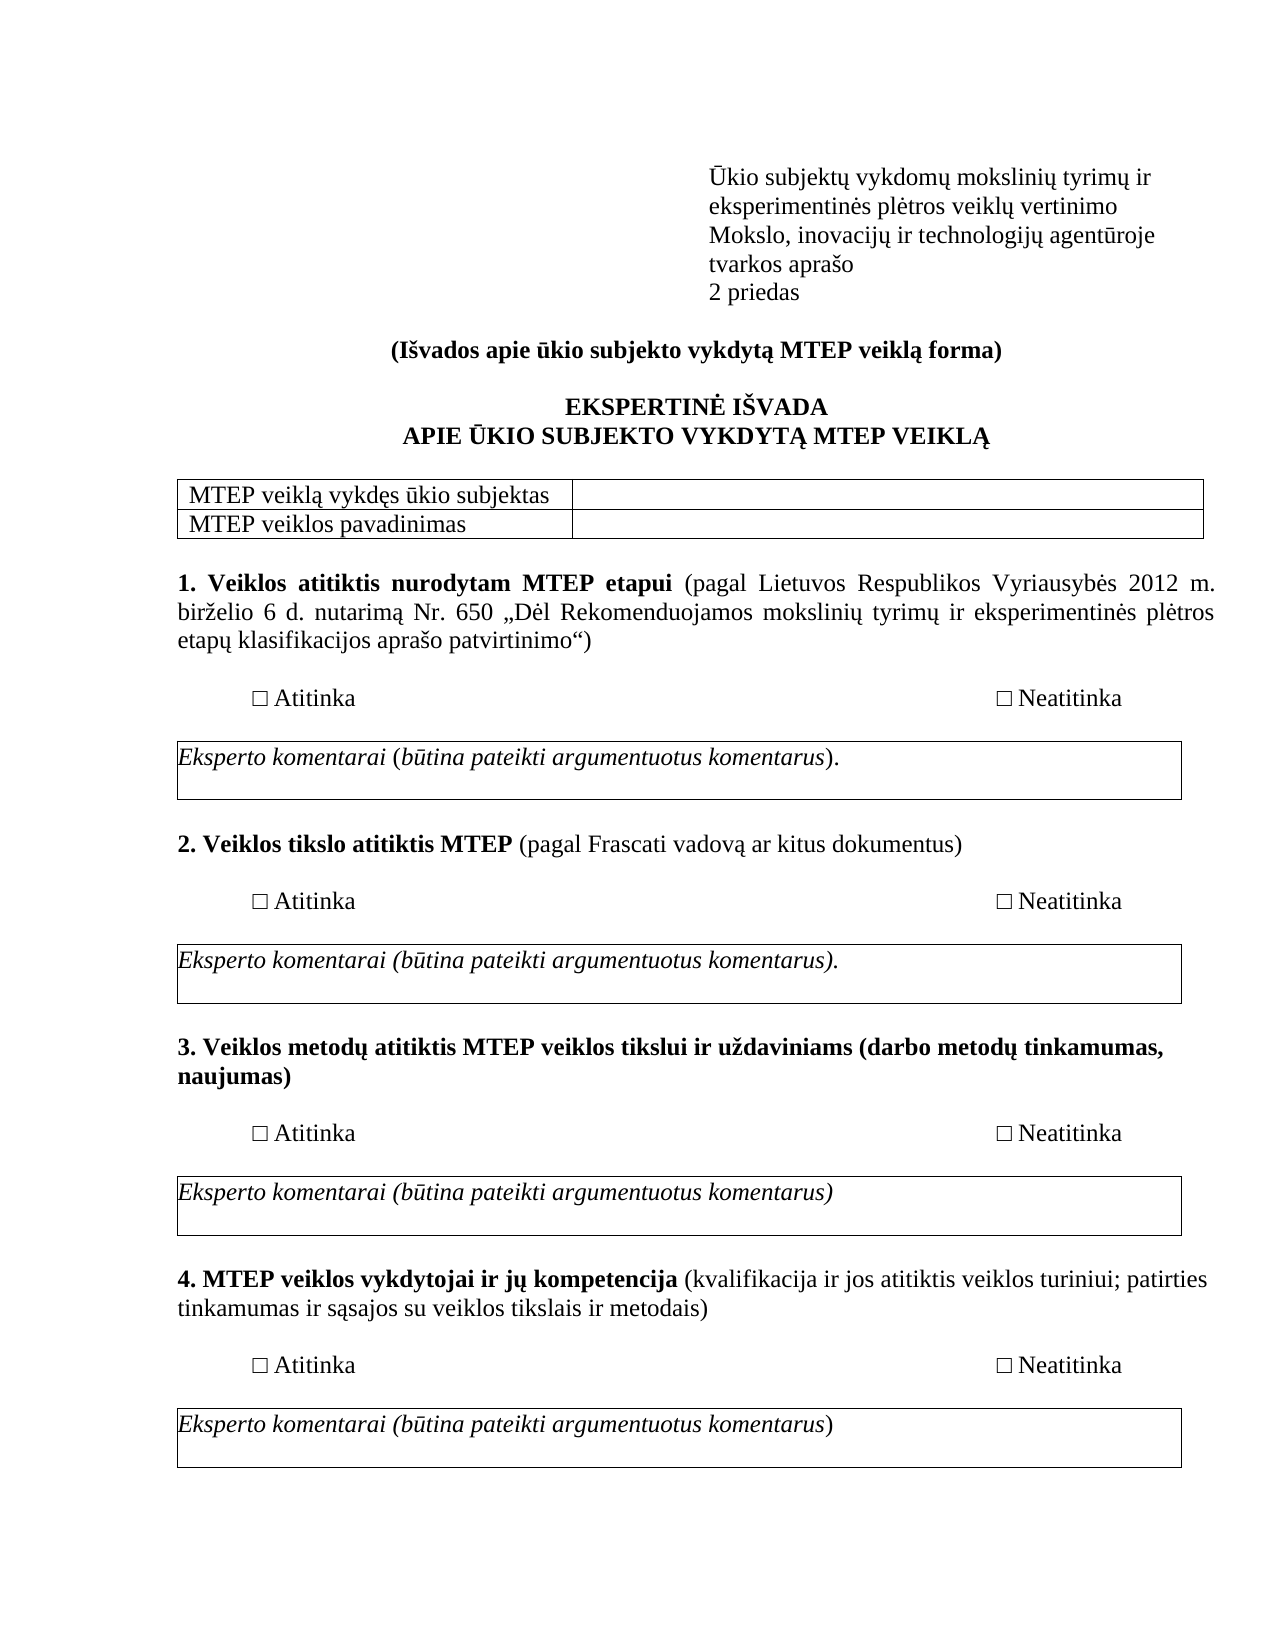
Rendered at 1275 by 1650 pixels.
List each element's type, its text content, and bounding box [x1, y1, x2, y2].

table_header Eksperto komentarai (būtina pateikti argumentuotus komentarus) [178, 1177, 1181, 1234]
text (Išvados apie ūkio subjekto vykdytą MTEP veiklą forma) [177, 335, 1216, 364]
table_header [573, 480, 1203, 508]
text EKSPERTINĖ IŠVADA [177, 392, 1216, 421]
text □ Atitinka □ Neatitinka [177, 886, 1216, 915]
text 2. Veiklos tikslo atitiktis MTEP (pagal Frascati vadovą ar kitus dokumentus) [177, 829, 1216, 858]
text 1. Veiklos atitiktis nurodytam MTEP etapui (pagal Lietuvos Respublikos Vyriausybės 2012 m. birželio 6 d. nutarimą Nr. 650 „Dėl Rekomenduojamos mokslinių tyrimų ir eksperimentinės plėtros etapų klasifikacijos aprašo patvirtinimo“) [177, 568, 1216, 654]
text Mokslo, inovacijų ir technologijų agentūroje [709, 220, 1216, 249]
text Ūkio subjektų vykdomų mokslinių tyrimų ir [709, 162, 1216, 191]
table_header MTEP veiklą vykdęs ūkio subjektas [178, 480, 572, 508]
text 2 priedas [709, 277, 1216, 306]
table_cell MTEP veiklos pavadinimas [178, 510, 572, 538]
text tvarkos aprašo [709, 249, 1216, 277]
text □ Atitinka □ Neatitinka [177, 683, 1216, 712]
text 4. MTEP veiklos vykdytojai ir jų kompetencija (kvalifikacija ir jos atitiktis veiklos turiniui; patirties tinkamumas ir sąsajos su veiklos tikslais ir metodais) [177, 1264, 1216, 1322]
text □ Atitinka □ Neatitinka [177, 1118, 1216, 1147]
text APIE ŪKIO SUBJEKTO VYKDYTĄ MTEP VEIKLĄ [177, 421, 1216, 450]
table_header Eksperto komentarai (būtina pateikti argumentuotus komentarus) [178, 1409, 1181, 1467]
text eksperimentinės plėtros veiklų vertinimo [709, 191, 1216, 220]
table_header Eksperto komentarai (būtina pateikti argumentuotus komentarus). [178, 742, 1181, 799]
table_cell [573, 510, 1203, 538]
text □ Atitinka □ Neatitinka [177, 1351, 1216, 1379]
text 3. Veiklos metodų atitiktis MTEP veiklos tikslui ir uždaviniams (darbo metodų tinkamumas, naujumas) [177, 1032, 1216, 1090]
table_header Eksperto komentarai (būtina pateikti argumentuotus komentarus). [178, 945, 1181, 1002]
